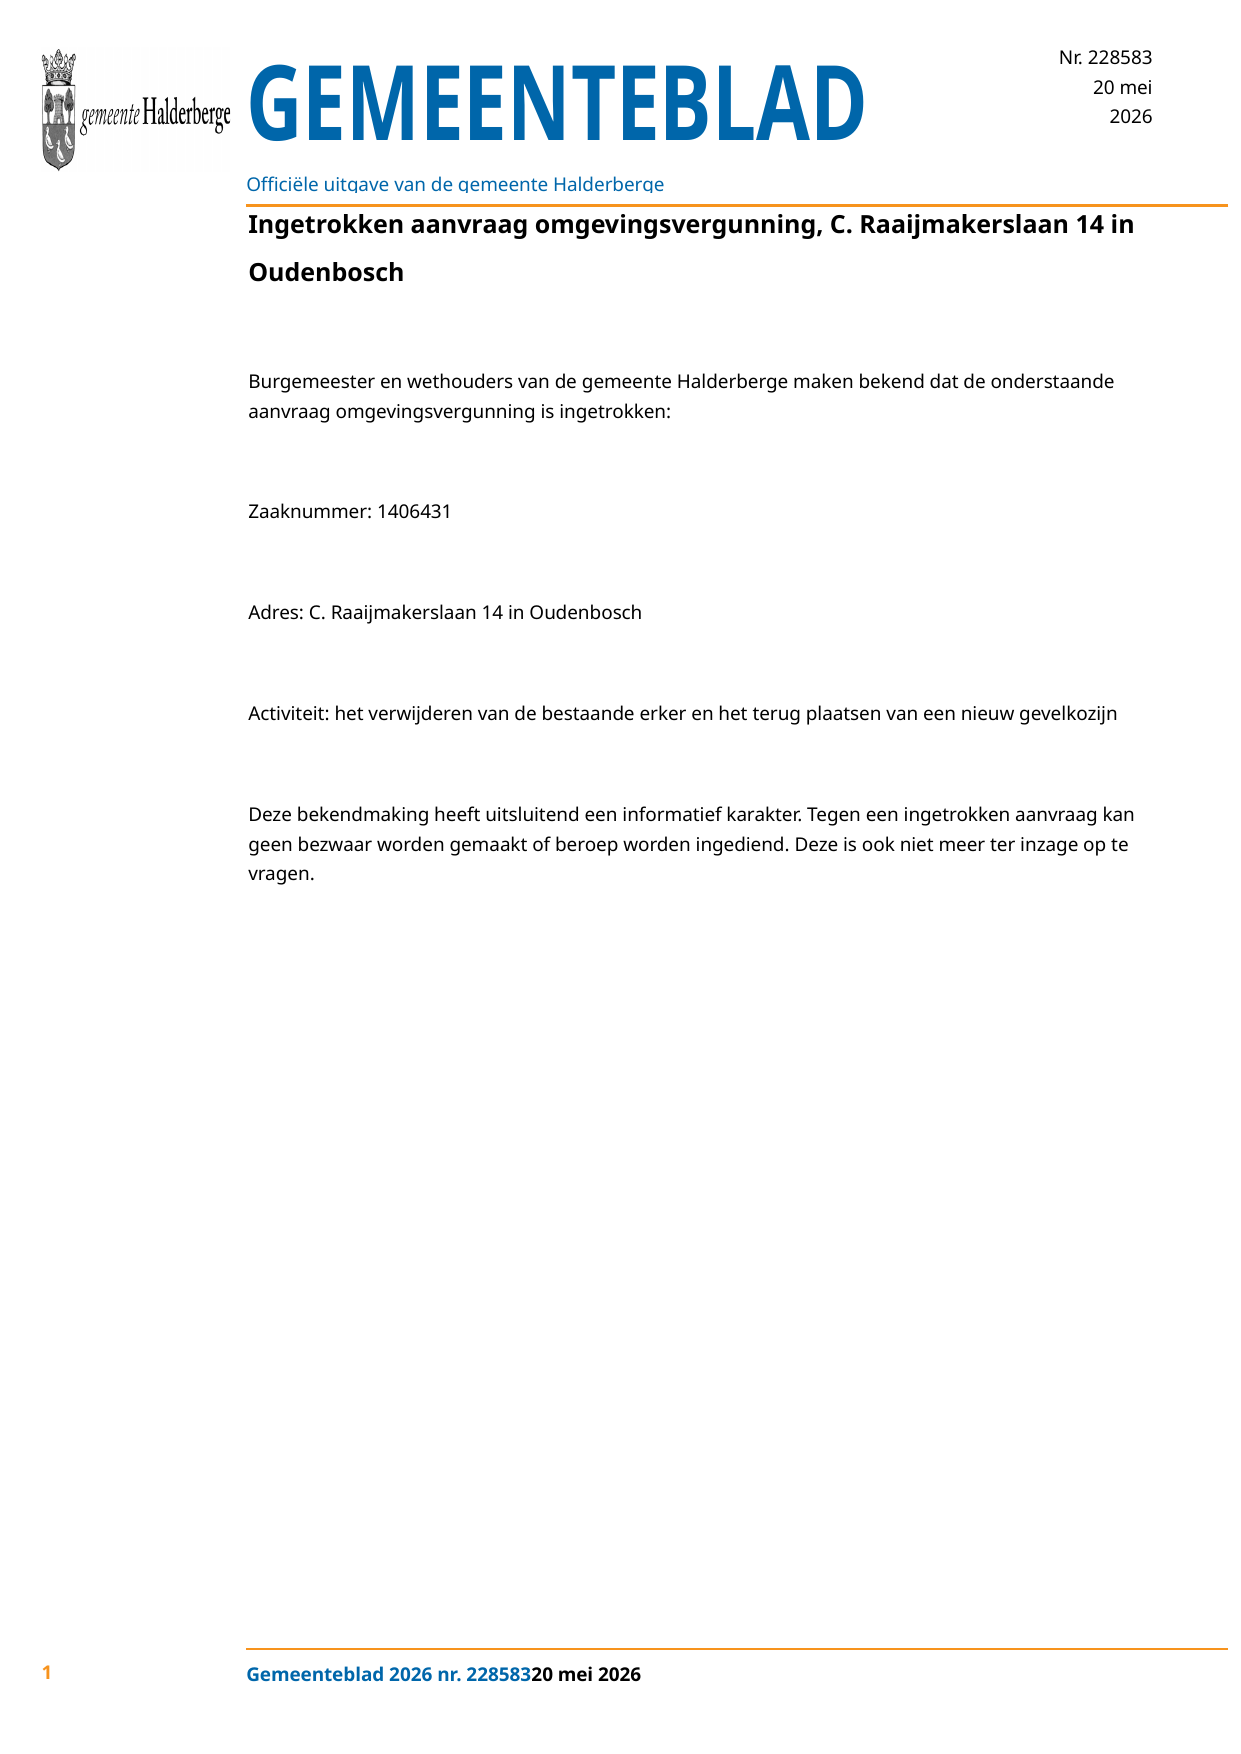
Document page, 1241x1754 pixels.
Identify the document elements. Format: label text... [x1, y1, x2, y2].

text Ingetrokken aanvraag omgevingsvergunning, C. Raaijmakerslaan 14 in Oudenbosch [248, 207, 1152, 288]
text Burgemeester en wethouders van de gemeente Halderberge maken bekend dat de onderstaande aanvraag omgevingsvergunning is ingetrokken: [248, 368, 1152, 424]
text Adres: C. Raaijmakerslaan 14 in Oudenbosch [248, 599, 1152, 625]
picture [41, 47, 231, 172]
text Deze bekendmaking heeft uitsluitend een informatief karakter. Tegen een ingetrokken aanvraag kan geen bezwaar worden gemaakt of beroep worden ingediend. Deze is ook niet meer ter inzage op te vragen. [248, 801, 1152, 886]
text Activiteit: het verwijderen van de bestaande erker en het terug plaatsen van een nieuw gevelkozijn [248, 700, 1152, 726]
text Zaaknummer: 1406431 [248, 499, 1152, 524]
